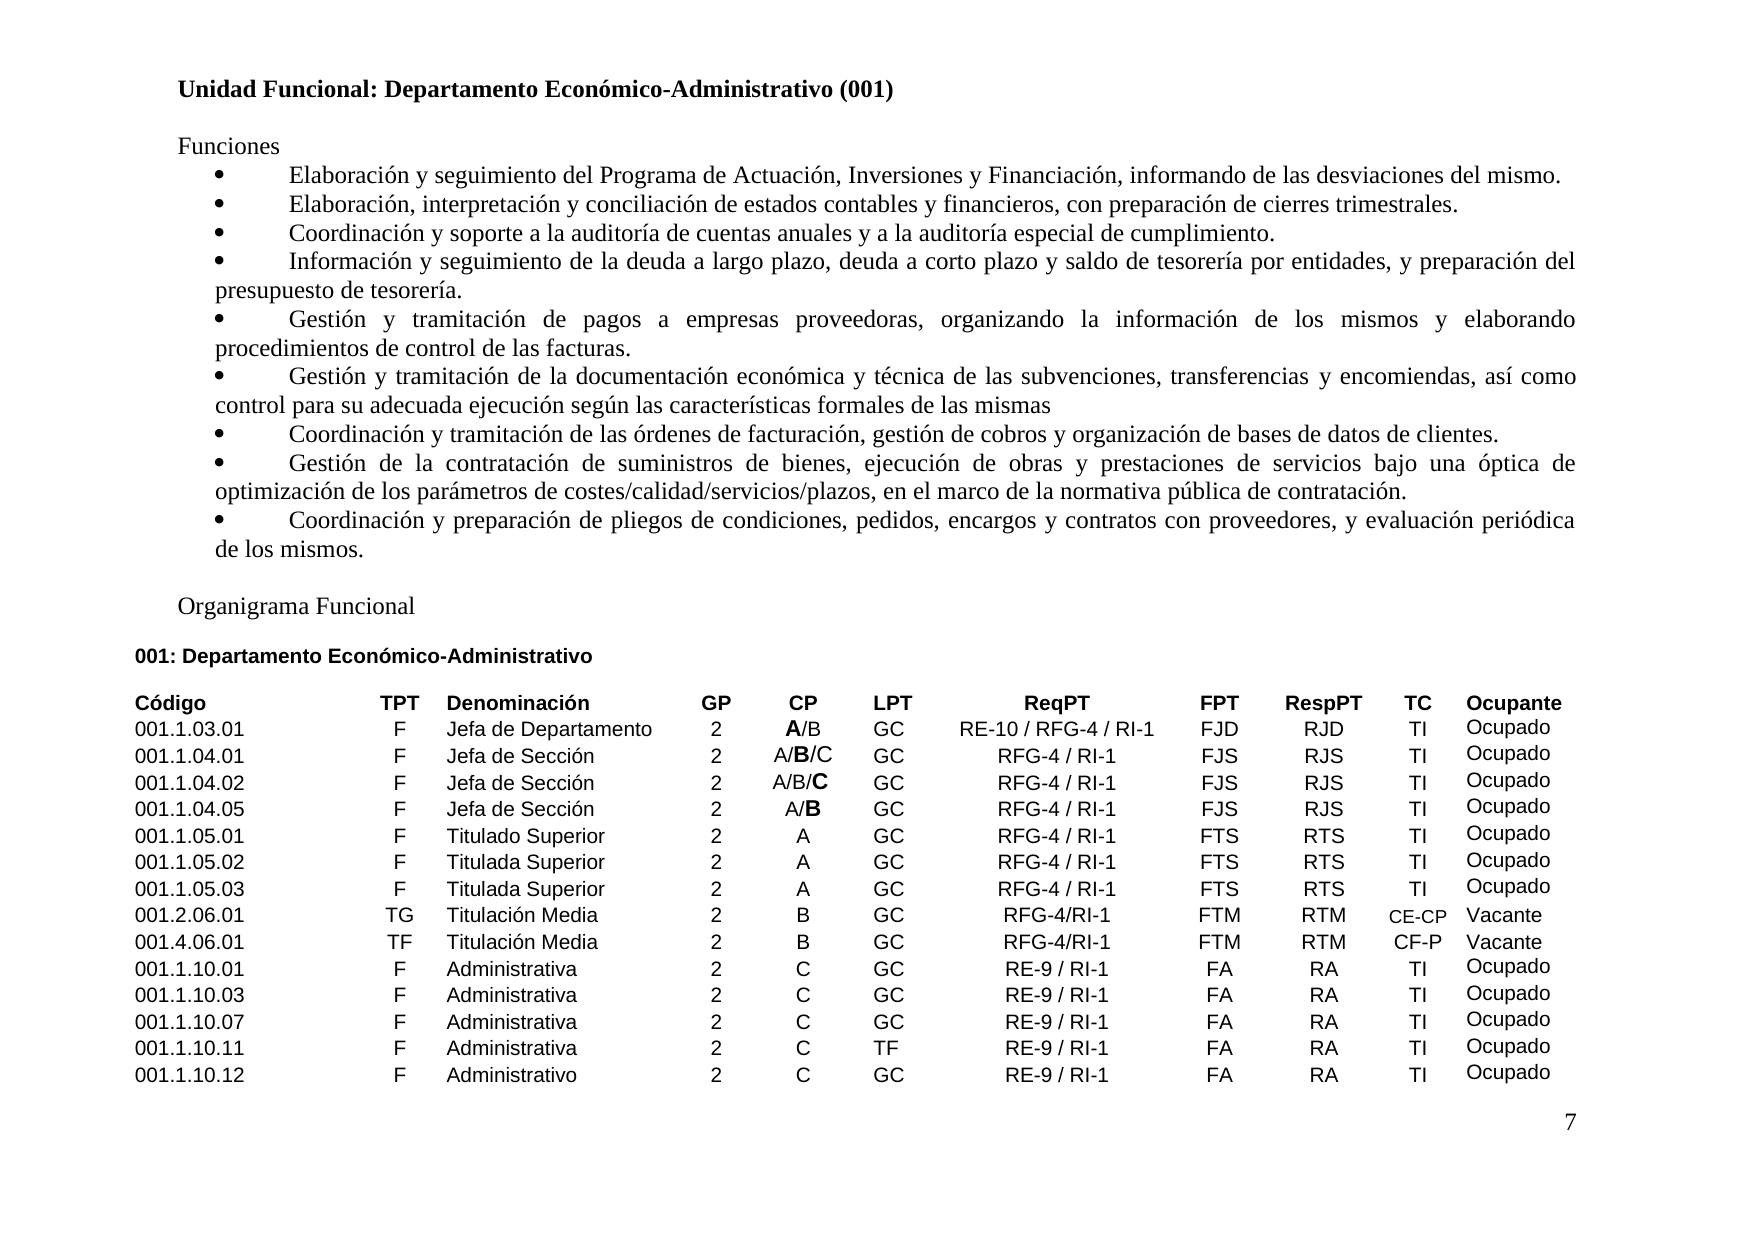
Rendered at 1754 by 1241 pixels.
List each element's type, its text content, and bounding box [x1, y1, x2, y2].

table_cell 001.1.05.01 [127, 821, 360, 847]
list Coordinación y preparación de pliegos de condiciones, pedidos, encargos y contratos con proveedores, y evaluación periódica de los mismos. [215, 505, 1577, 563]
table_cell LPT [866, 668, 945, 715]
table_cell F [360, 954, 439, 980]
table_cell GC [866, 848, 945, 874]
table_cell Ocupante [1459, 668, 1754, 715]
table_cell TF [866, 1034, 945, 1060]
table_cell F [360, 874, 439, 901]
table_cell 2 [692, 768, 740, 794]
table_cell Ocupado [1459, 821, 1754, 847]
table_cell F [360, 794, 439, 821]
table_cell CP [740, 668, 866, 715]
table_cell 001.1.10.12 [127, 1060, 360, 1087]
table_cell TI [1377, 1034, 1459, 1060]
table_cell TI [1377, 848, 1459, 874]
table_cell TF [360, 927, 439, 954]
table_cell FJS [1169, 768, 1270, 794]
table_cell F [360, 821, 439, 847]
table_cell 2 [692, 927, 740, 954]
table_cell TI [1377, 768, 1459, 794]
table_cell RE-9 / RI-1 [945, 980, 1168, 1007]
table_cell 2 [692, 1007, 740, 1033]
table_cell GP [692, 668, 740, 715]
table_cell Ocupado [1459, 1007, 1754, 1033]
table_cell A [740, 848, 866, 874]
table_cell FJD [1169, 715, 1270, 741]
list Gestión de la contratación de suministros de bienes, ejecución de obras y prestaciones de servicios bajo una óptica de optimización de los parámetros de costes/calidad/servicios/plazos, en el marco de la normativa pública de contratación. [215, 448, 1577, 505]
table_cell F [360, 848, 439, 874]
table_cell F [360, 1007, 439, 1033]
table_cell 2 [692, 980, 740, 1007]
table_cell FA [1169, 1060, 1270, 1087]
table_cell Administrativa [439, 1034, 692, 1060]
table_cell TI [1377, 874, 1459, 901]
table_cell Jefa de Sección [439, 741, 692, 768]
table_cell TI [1377, 980, 1459, 1007]
table_cell A/B [740, 715, 866, 741]
table_cell Titulada Superior [439, 874, 692, 901]
table_cell 2 [692, 1034, 740, 1060]
table_cell FPT [1169, 668, 1270, 715]
table_cell RA [1270, 954, 1377, 980]
table_cell 2 [692, 821, 740, 847]
table_cell C [740, 954, 866, 980]
table_cell F [360, 980, 439, 1007]
table_cell TI [1377, 741, 1459, 768]
table_cell GC [866, 794, 945, 821]
table_cell RTM [1270, 927, 1377, 954]
table_cell Ocupado [1459, 1060, 1754, 1087]
table_cell RFG-4/RI-1 [945, 927, 1168, 954]
table_cell Ocupado [1459, 768, 1754, 794]
table_cell GC [866, 927, 945, 954]
table_cell A [740, 821, 866, 847]
table_cell FTS [1169, 821, 1270, 847]
table_cell RFG-4 / RI-1 [945, 768, 1168, 794]
table_cell F [360, 741, 439, 768]
table_cell RE-10 / RFG-4 / RI-1 [945, 715, 1168, 741]
list Coordinación y tramitación de las órdenes de facturación, gestión de cobros y organización de bases de datos de clientes. [215, 419, 1577, 448]
table_cell 001.1.10.07 [127, 1007, 360, 1033]
table_cell Administrativa [439, 980, 692, 1007]
table_cell A/B/C [740, 768, 866, 794]
table_cell RFG-4 / RI-1 [945, 848, 1168, 874]
table_cell GC [866, 980, 945, 1007]
table_cell GC [866, 768, 945, 794]
table_cell Ocupado [1459, 980, 1754, 1007]
table_cell Vacante [1459, 927, 1754, 954]
subtitle Funciones [177, 131, 1577, 160]
table_cell RE-9 / RI-1 [945, 954, 1168, 980]
table_cell GC [866, 954, 945, 980]
table_cell F [360, 1034, 439, 1060]
table_cell Jefa de Departamento [439, 715, 692, 741]
table_cell Código [127, 668, 360, 715]
table_cell 2 [692, 848, 740, 874]
table_cell RE-9 / RI-1 [945, 1034, 1168, 1060]
table_cell RJS [1270, 768, 1377, 794]
table_cell FTM [1169, 901, 1270, 927]
table_cell GC [866, 715, 945, 741]
table_cell A/B/C [740, 741, 866, 768]
subtitle Organigrama Funcional [177, 591, 1577, 620]
table_cell 2 [692, 874, 740, 901]
table_cell 001.2.06.01 [127, 901, 360, 927]
table_cell Titulación Media [439, 901, 692, 927]
table_cell CF-P [1377, 927, 1459, 954]
table_cell 2 [692, 741, 740, 768]
list Coordinación y soporte a la auditoría de cuentas anuales y a la auditoría especial de cumplimiento. [215, 218, 1577, 246]
table_cell C [740, 1007, 866, 1033]
table_cell C [740, 980, 866, 1007]
table_cell RFG-4 / RI-1 [945, 874, 1168, 901]
table_cell 001.1.04.05 [127, 794, 360, 821]
table_cell RFG-4/RI-1 [945, 901, 1168, 927]
table_cell FJS [1169, 794, 1270, 821]
table_cell RFG-4 / RI-1 [945, 821, 1168, 847]
table_cell Ocupado [1459, 874, 1754, 901]
table_cell TI [1377, 715, 1459, 741]
table_cell RA [1270, 980, 1377, 1007]
table_cell RA [1270, 1060, 1377, 1087]
table_cell B [740, 927, 866, 954]
list Gestión y tramitación de pagos a empresas proveedoras, organizando la información de los mismos y elaborando procedimientos de control de las facturas. [215, 304, 1577, 361]
table_cell Administrativo [439, 1060, 692, 1087]
subtitle Unidad Funcional: Departamento Económico-Administrativo (001) [177, 74, 1577, 103]
table_cell RTS [1270, 874, 1377, 901]
table_cell TI [1377, 794, 1459, 821]
list Elaboración y seguimiento del Programa de Actuación, Inversiones y Financiación, informando de las desviaciones del mismo. [215, 160, 1577, 189]
table_cell 2 [692, 954, 740, 980]
table_cell RespPT [1270, 668, 1377, 715]
table_cell RFG-4 / RI-1 [945, 741, 1168, 768]
table_cell A [740, 874, 866, 901]
table_cell Ocupado [1459, 794, 1754, 821]
table_cell Titulado Superior [439, 821, 692, 847]
table_header 001: Departamento Económico-Administrativo [127, 620, 1754, 667]
table_cell 001.1.05.03 [127, 874, 360, 901]
table_cell 2 [692, 715, 740, 741]
table_cell RTS [1270, 821, 1377, 847]
table_cell FTS [1169, 874, 1270, 901]
table_cell GC [866, 874, 945, 901]
table_cell TI [1377, 954, 1459, 980]
table_cell RA [1270, 1034, 1377, 1060]
table_cell F [360, 768, 439, 794]
table_cell RE-9 / RI-1 [945, 1060, 1168, 1087]
table_cell Vacante [1459, 901, 1754, 927]
table_cell C [740, 1060, 866, 1087]
table_cell TI [1377, 821, 1459, 847]
table_cell 001.4.06.01 [127, 927, 360, 954]
table_cell 001.1.04.02 [127, 768, 360, 794]
table_cell A/B [740, 794, 866, 821]
table_cell Ocupado [1459, 715, 1754, 741]
table_cell F [360, 1060, 439, 1087]
table_cell RJS [1270, 794, 1377, 821]
table_cell FA [1169, 980, 1270, 1007]
table_cell GC [866, 901, 945, 927]
table_cell Ocupado [1459, 848, 1754, 874]
table_cell 2 [692, 794, 740, 821]
table_cell Jefa de Sección [439, 794, 692, 821]
table_cell RJD [1270, 715, 1377, 741]
table_cell Jefa de Sección [439, 768, 692, 794]
table_cell 001.1.03.01 [127, 715, 360, 741]
list Gestión y tramitación de la documentación económica y técnica de las subvenciones, transferencias y encomiendas, así como control para su adecuada ejecución según las características formales de las mismas [215, 361, 1577, 419]
table_cell 001.1.10.11 [127, 1034, 360, 1060]
table_cell RTS [1270, 848, 1377, 874]
table_cell 001.1.10.03 [127, 980, 360, 1007]
table_cell TC [1377, 668, 1459, 715]
table_cell GC [866, 1060, 945, 1087]
table_cell GC [866, 741, 945, 768]
table_cell Administrativa [439, 954, 692, 980]
table_cell 001.1.10.01 [127, 954, 360, 980]
table_cell FTS [1169, 848, 1270, 874]
table_cell B [740, 901, 866, 927]
table_cell RJS [1270, 741, 1377, 768]
table_cell Ocupado [1459, 1034, 1754, 1060]
table_cell GC [866, 821, 945, 847]
table_cell FA [1169, 1007, 1270, 1033]
list Información y seguimiento de la deuda a largo plazo, deuda a corto plazo y saldo de tesorería por entidades, y preparación del presupuesto de tesorería. [215, 246, 1577, 304]
table_cell FA [1169, 954, 1270, 980]
table_cell Titulación Media [439, 927, 692, 954]
list Elaboración, interpretación y conciliación de estados contables y financieros, con preparación de cierres trimestrales. [215, 189, 1577, 218]
table_cell Administrativa [439, 1007, 692, 1033]
table_cell TI [1377, 1060, 1459, 1087]
table_cell 2 [692, 1060, 740, 1087]
table_cell RA [1270, 1007, 1377, 1033]
table_cell FJS [1169, 741, 1270, 768]
table_cell C [740, 1034, 866, 1060]
table_cell TG [360, 901, 439, 927]
table_cell RE-9 / RI-1 [945, 1007, 1168, 1033]
table_cell ReqPT [945, 668, 1168, 715]
table_cell 2 [692, 901, 740, 927]
table_cell TI [1377, 1007, 1459, 1033]
table_cell RFG-4 / RI-1 [945, 794, 1168, 821]
table_cell Denominación [439, 668, 692, 715]
table_cell TPT [360, 668, 439, 715]
table_cell Ocupado [1459, 741, 1754, 768]
table_cell CE-CP [1377, 901, 1459, 927]
table_cell GC [866, 1007, 945, 1033]
table_cell FA [1169, 1034, 1270, 1060]
table_cell Titulada Superior [439, 848, 692, 874]
table_cell 001.1.04.01 [127, 741, 360, 768]
table_cell Ocupado [1459, 954, 1754, 980]
table_cell FTM [1169, 927, 1270, 954]
table_cell 001.1.05.02 [127, 848, 360, 874]
table_cell F [360, 715, 439, 741]
table_cell RTM [1270, 901, 1377, 927]
